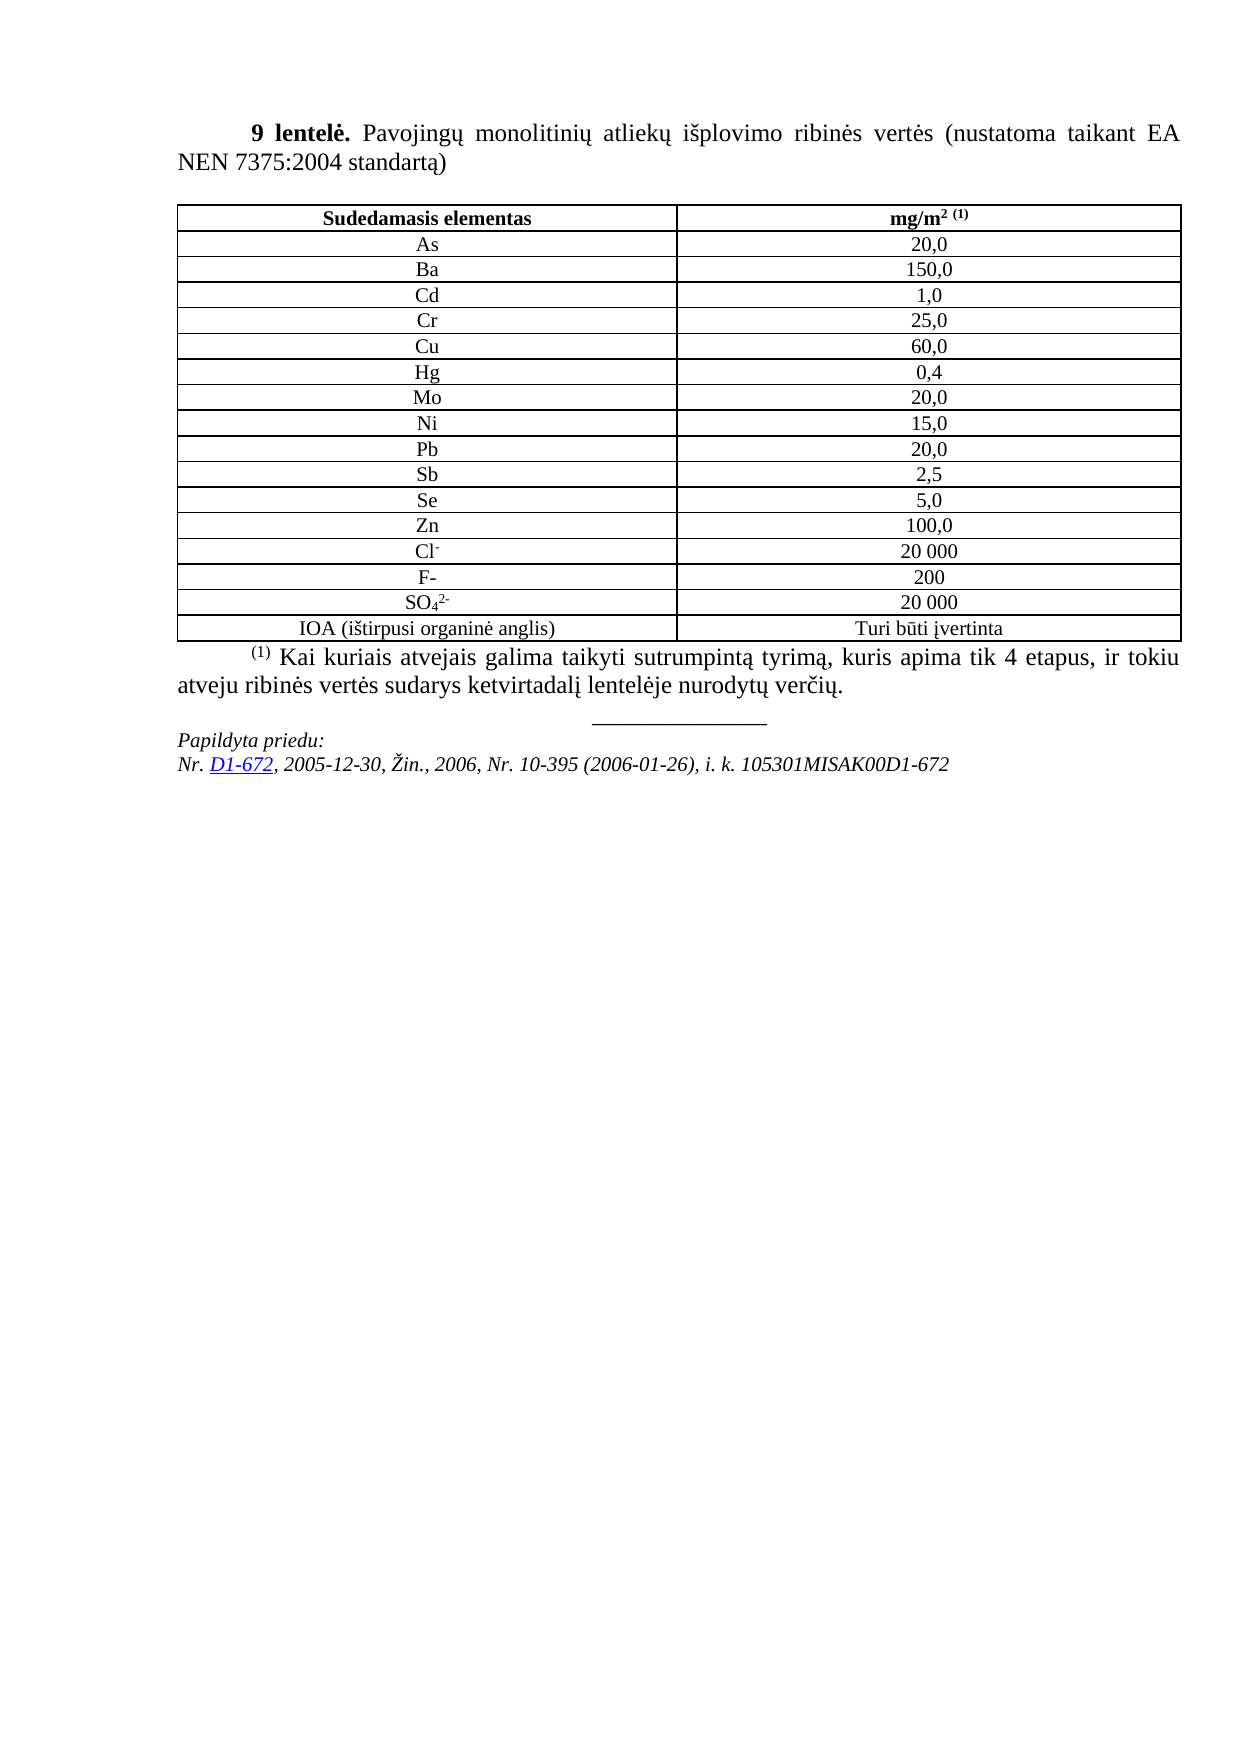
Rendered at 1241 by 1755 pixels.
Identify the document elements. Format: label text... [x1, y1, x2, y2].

table_cell Sb [178, 462, 676, 486]
table_cell Zn [178, 513, 676, 537]
table_cell 20 000 [678, 590, 1180, 614]
table_cell 200 [678, 565, 1180, 589]
table_cell Ba [178, 257, 676, 281]
table_cell F- [178, 565, 676, 589]
table_cell 20,0 [678, 232, 1180, 256]
table_cell 15,0 [678, 411, 1180, 435]
table_cell Cr [178, 308, 676, 332]
table_cell 60,0 [678, 334, 1180, 358]
table_cell Hg [178, 360, 676, 384]
table_cell 100,0 [678, 513, 1180, 537]
table_cell 20 000 [678, 539, 1180, 563]
text (1) Kai kuriais atvejais galima taikyti sutrumpintą tyrimą, kuris apima tik 4 etapus, ir tokiu atveju ribinės vertės sudarys ketvirtadalį lentelėje nurodytų verčių. [177, 642, 1181, 699]
table_cell Mo [178, 385, 676, 409]
table_header Sudedamasis elementas [178, 206, 676, 230]
text Papildyta priedu: [177, 728, 1181, 752]
table_cell 2,5 [678, 462, 1180, 486]
table_cell Cd [178, 283, 676, 307]
table_cell Cu [178, 334, 676, 358]
table_cell 20,0 [678, 437, 1180, 461]
table_cell 1,0 [678, 283, 1180, 307]
table_cell 5,0 [678, 488, 1180, 512]
table_cell Ni [178, 411, 676, 435]
table_cell 25,0 [678, 308, 1180, 332]
table_cell IOA (ištirpusi organinė anglis) [178, 616, 676, 640]
table_cell Se [178, 488, 676, 512]
table_cell As [178, 232, 676, 256]
table_cell 20,0 [678, 385, 1180, 409]
table_cell Cl- [178, 539, 676, 563]
text 9 lentelė. Pavojingų monolitinių atliekų išplovimo ribinės vertės (nustatoma taikant EA NEN 7375:2004 standartą) [177, 118, 1181, 176]
table_cell SO42- [178, 590, 676, 614]
table_cell 150,0 [678, 257, 1180, 281]
table_cell Turi būti įvertinta [678, 616, 1180, 640]
table_cell 0,4 [678, 360, 1180, 384]
table_cell Pb [178, 437, 676, 461]
table_header mg/m2 (1) [678, 206, 1180, 230]
text Nr. D1-672, 2005-12-30, Žin., 2006, Nr. 10-395 (2006-01-26), i. k. 105301MISAK00D1-672 [177, 752, 1181, 776]
text ______________ [177, 699, 1181, 728]
